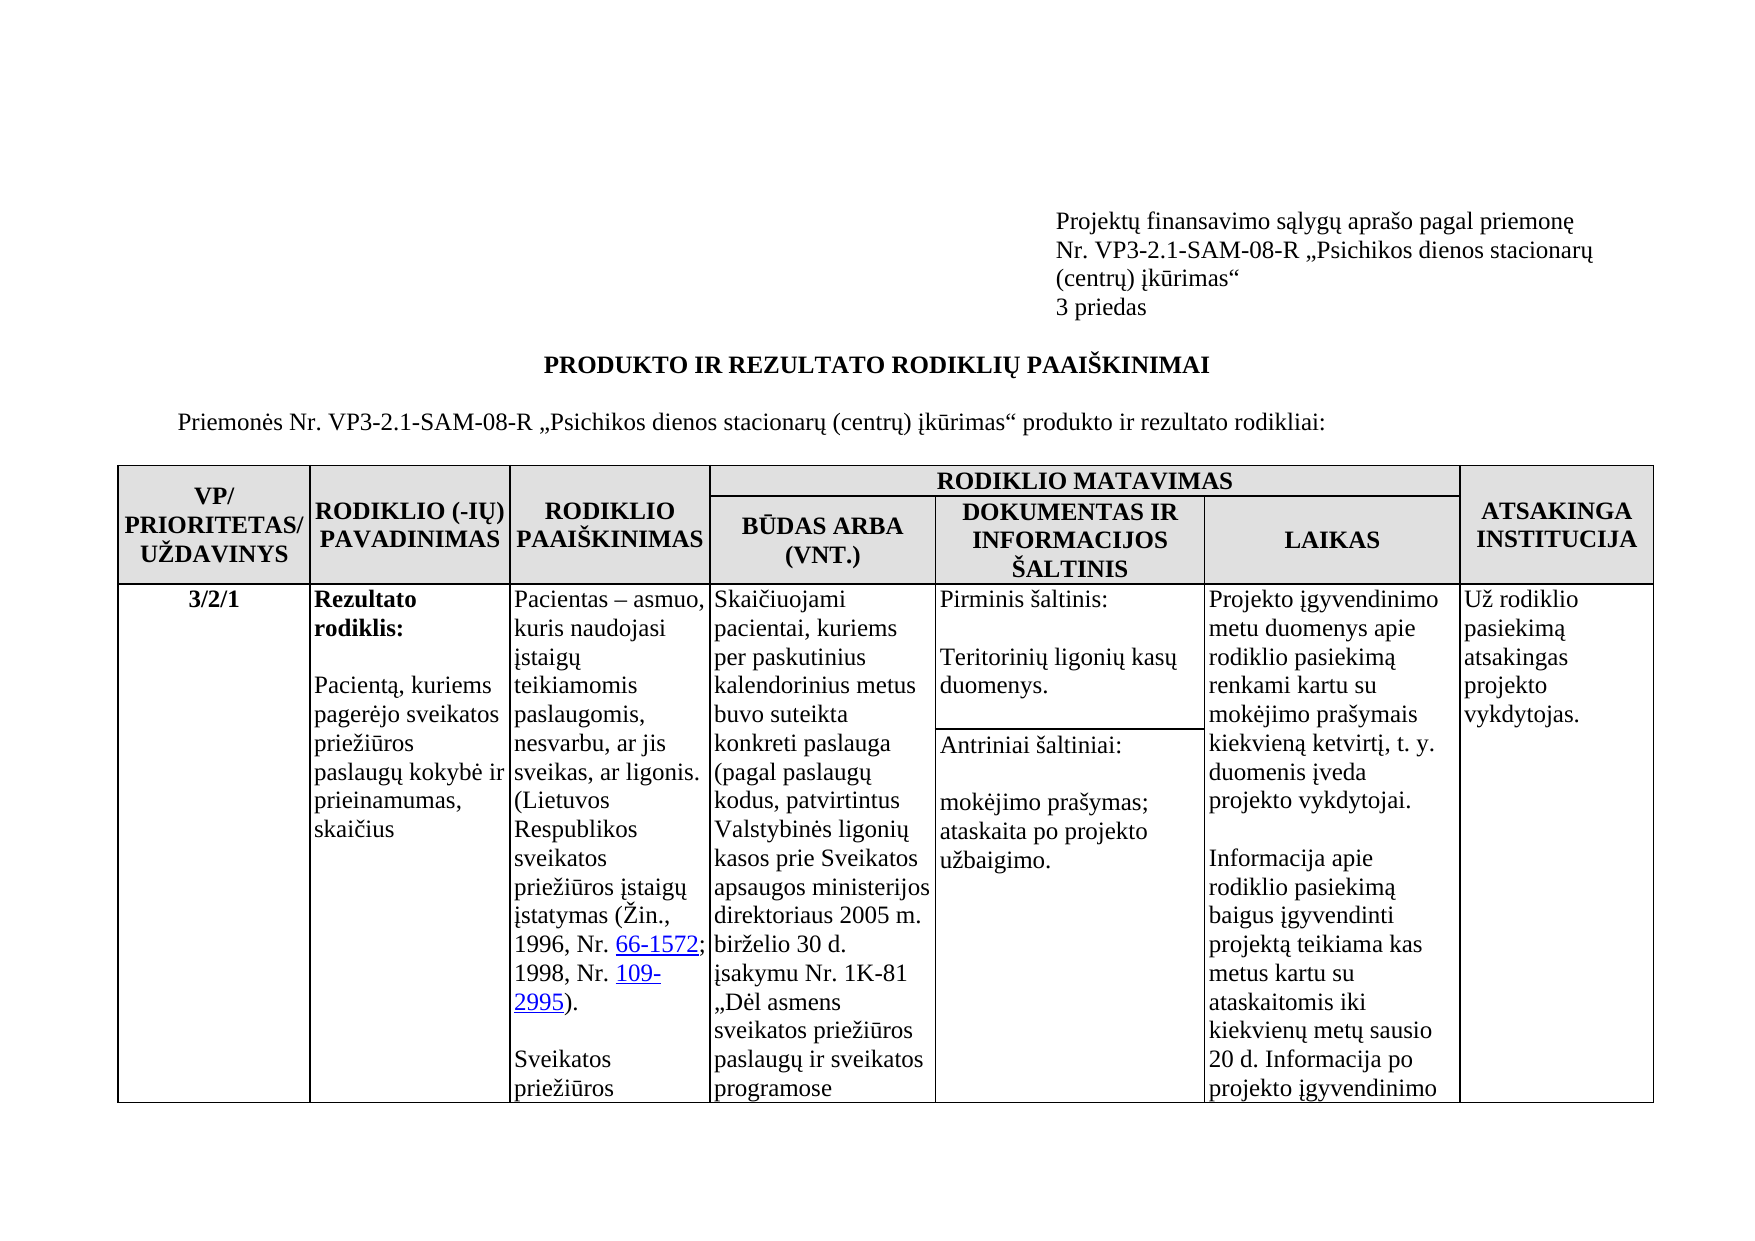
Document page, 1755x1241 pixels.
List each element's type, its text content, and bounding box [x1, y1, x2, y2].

table_cell Už rodiklio pasiekimą atsakingas projekto vykdytojas. [1461, 585, 1653, 1102]
table_cell Pirminis šaltinis: Teritorinių ligonių kasų duomenys. [936, 585, 1204, 728]
text PRODUKTO IR REZULTATO RODIKLIŲ PAAIŠKINIMAI [118, 350, 1636, 378]
table_header VP/ PRIORITETAS/ UŽDAVINYS [119, 466, 309, 583]
table_cell Rezultato rodiklis: Pacientą, kuriems pagerėjo sveikatos priežiūros paslaugų kokybė ir prieinamumas, skaičius [311, 585, 509, 1102]
table_cell Antriniai šaltiniai: mokėjimo prašymas; ataskaita po projekto užbaigimo. [936, 730, 1204, 1102]
table_cell BŪDAS ARBA (VNT.) [711, 497, 935, 583]
table_cell Skaičiuojami pacientai, kuriems per paskutinius kalendorinius metus buvo suteikta konkreti paslauga (pagal paslaugų kodus, patvirtintus Valstybinės ligonių kasos prie Sveikatos apsaugos ministerijos direktoriaus 2005 m. birželio 30 d. įsakymu Nr. 1K-81 „Dėl asmens sveikatos priežiūros paslaugų ir sveikatos programose [711, 585, 935, 1102]
table_cell DOKUMENTAS IR INFORMACIJOS ŠALTINIS [936, 497, 1204, 583]
text Projektų finansavimo sąlygų aprašo pagal priemonę [1056, 206, 1636, 235]
table_header RODIKLIO PAAIŠKINIMAS [511, 466, 709, 583]
table_cell 3/2/1 [119, 585, 309, 1102]
table_header RODIKLIO (-IŲ) PAVADINIMAS [311, 466, 509, 583]
text Nr. VP3-2.1-SAM-08-R „Psichikos dienos stacionarų (centrų) įkūrimas“ [1056, 235, 1636, 292]
table_header ATSAKINGA INSTITUCIJA [1461, 466, 1653, 583]
text 3 priedas [1056, 292, 1636, 321]
table_header RODIKLIO MATAVIMAS [711, 466, 1459, 495]
table_cell Pacientas – asmuo, kuris naudojasi įstaigų teikiamomis paslaugomis, nesvarbu, ar jis sveikas, ar ligonis. (Lietuvos Respublikos sveikatos priežiūros įstaigų įstatymas (Žin., 1996, Nr. 66-1572; 1998, Nr. 109-2995). Sveikatos priežiūros [511, 585, 709, 1102]
table_cell LAIKAS [1205, 497, 1459, 583]
text Priemonės Nr. VP3-2.1-SAM-08-R „Psichikos dienos stacionarų (centrų) įkūrimas“ produkto ir rezultato rodikliai: [118, 407, 1636, 436]
table_cell Projekto įgyvendinimo metu duomenys apie rodiklio pasiekimą renkami kartu su mokėjimo prašymais kiekvieną ketvirtį, t. y. duomenis įveda projekto vykdytojai. Informacija apie rodiklio pasiekimą baigus įgyvendinti projektą teikiama kas metus kartu su ataskaitomis iki kiekvienų metų sausio 20 d. Informacija po projekto įgyvendinimo [1205, 585, 1459, 1102]
